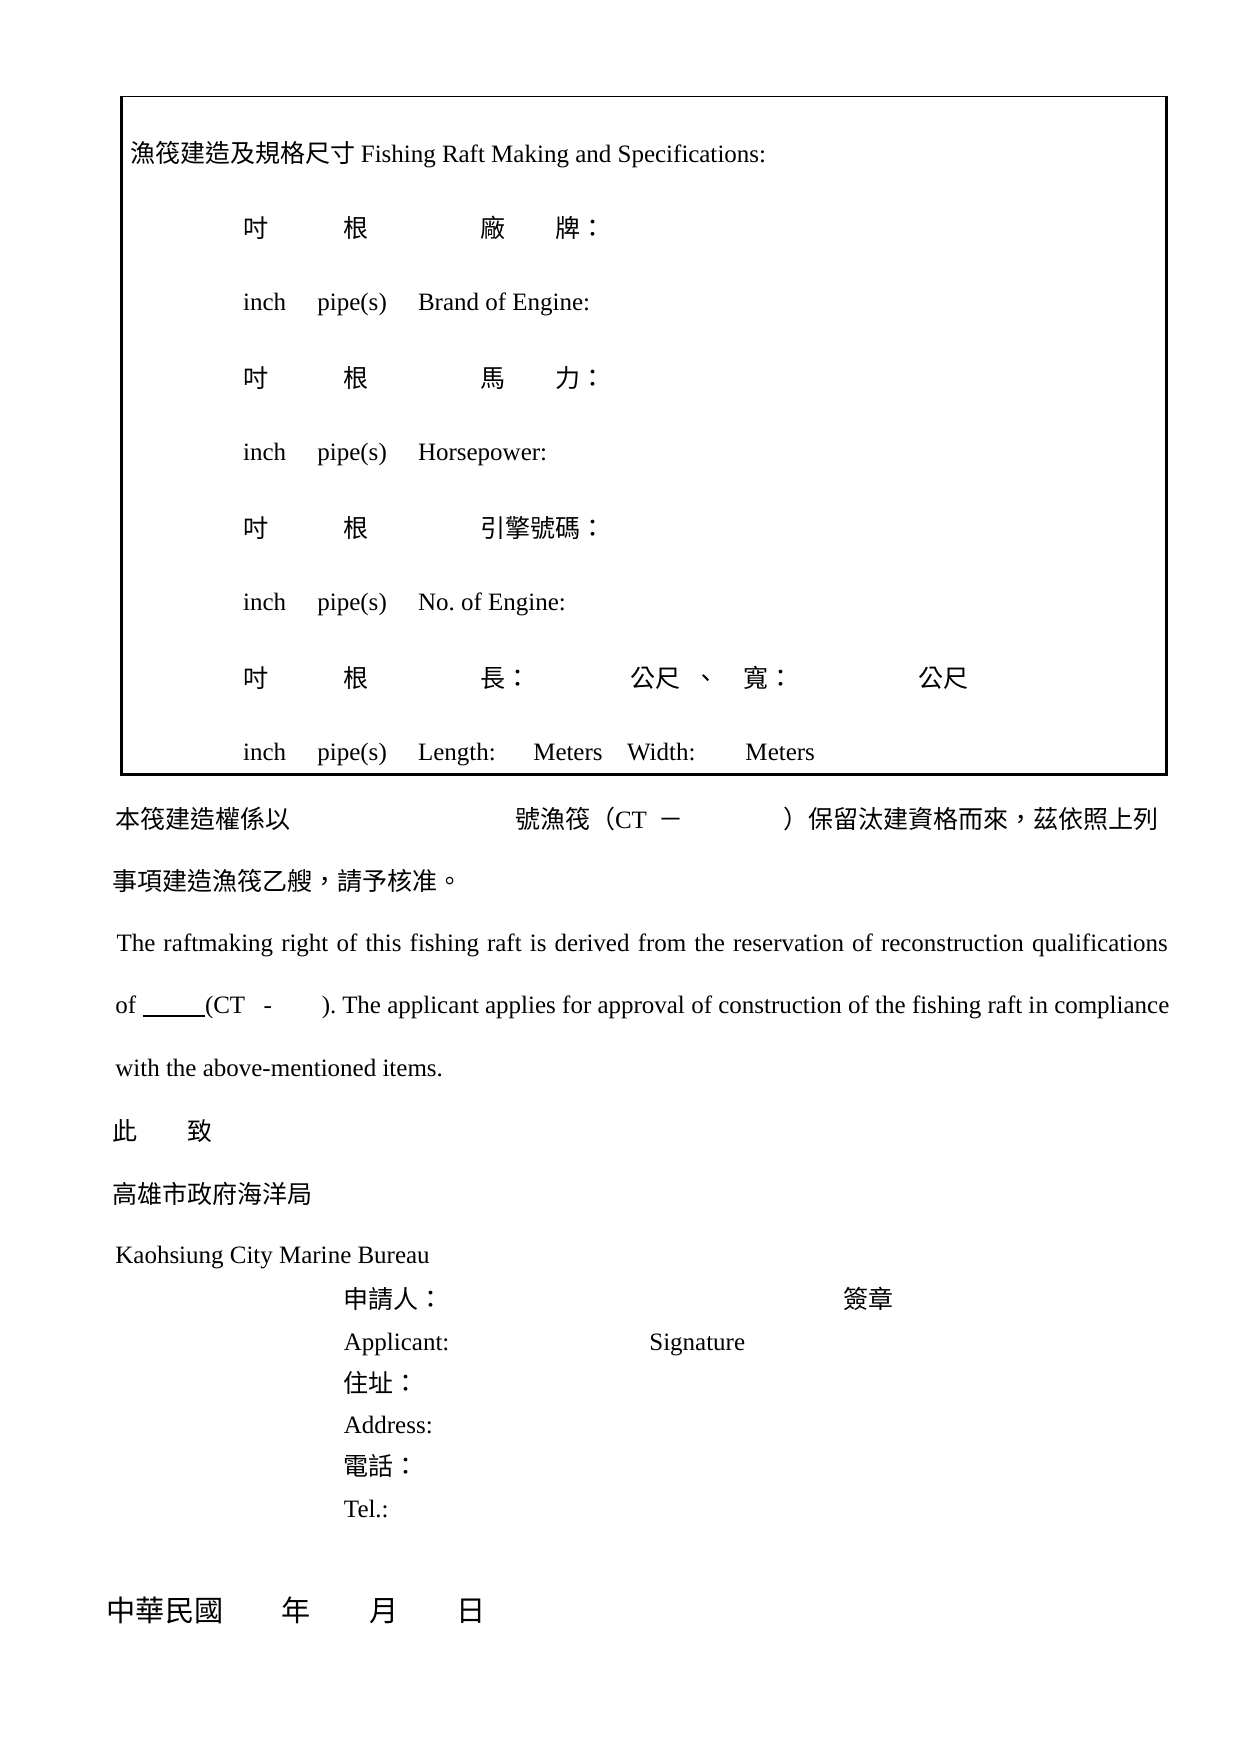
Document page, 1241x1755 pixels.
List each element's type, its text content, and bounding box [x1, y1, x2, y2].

text The raftmaking right of this fishing raft is derived from the reservation of reconstruction qualifications of (CT - ). The applicant applies for approval of construction of the fishing raft in compliance with the above-mentioned items. [115, 901, 1169, 1088]
table_cell 漁筏建造及規格尺寸Fishing Raft Making and Specifications: 吋 根 廠 牌： inch pipe(s) Brand of Engine: 吋 根 馬 力： inch pipe(s) Horsepower: 吋 根 引擎號碼： inch pipe(s) No. of Engine: 吋 根 長： 公尺 、 寬： 公尺 inch pipe(s) Length: Meters Width: Meters [123, 97, 1165, 772]
text 高雄市政府海洋局 [106, 1151, 1169, 1213]
text Applicant: Signature [106, 1317, 1169, 1359]
text 中華民國 年 月 日 [106, 1567, 1169, 1630]
text Kaohsiung City Marine Bureau [106, 1213, 1169, 1276]
text 本筏建造權係以 號漁筏（CT － ）保留汰建資格而來，茲依照上列事項建造漁筏乙艘，請予核准。 [112, 776, 1169, 901]
text 住址： [106, 1359, 1169, 1401]
text 申請人： 簽章 [106, 1276, 1169, 1317]
text Tel.: [106, 1484, 1169, 1526]
text 此 致 [106, 1088, 1169, 1151]
text Address: [106, 1401, 1169, 1442]
text 電話： [106, 1442, 1169, 1484]
